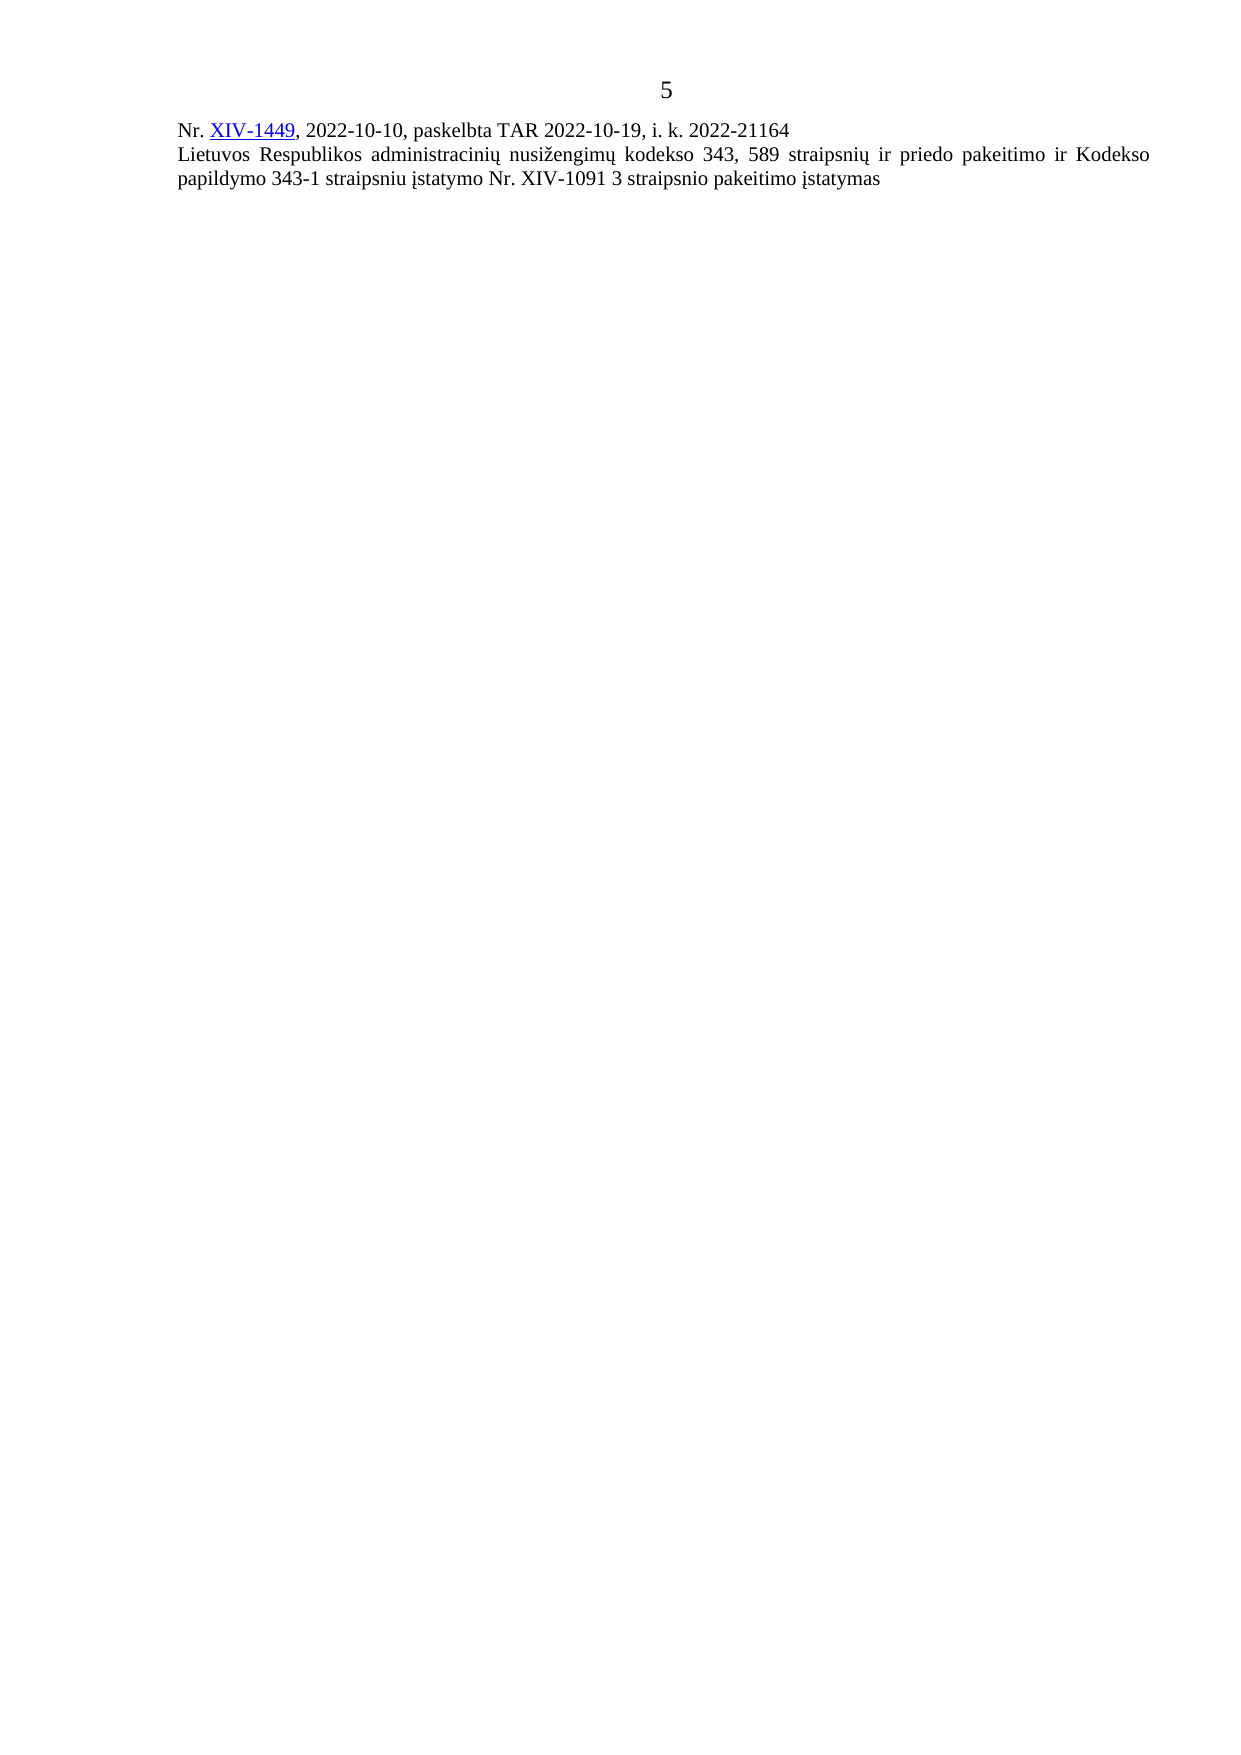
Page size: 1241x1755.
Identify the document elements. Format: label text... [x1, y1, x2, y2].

text Lietuvos Respublikos administracinių nusižengimų kodekso 343, 589 straipsnių ir priedo pakeitimo ir Kodekso papildymo 343-1 straipsniu įstatymo Nr. XIV-1091 3 straipsnio pakeitimo įstatymas [177, 142, 1152, 190]
text Nr. XIV-1449, 2022-10-10, paskelbta TAR 2022-10-19, i. k. 2022-21164 [177, 118, 1152, 142]
